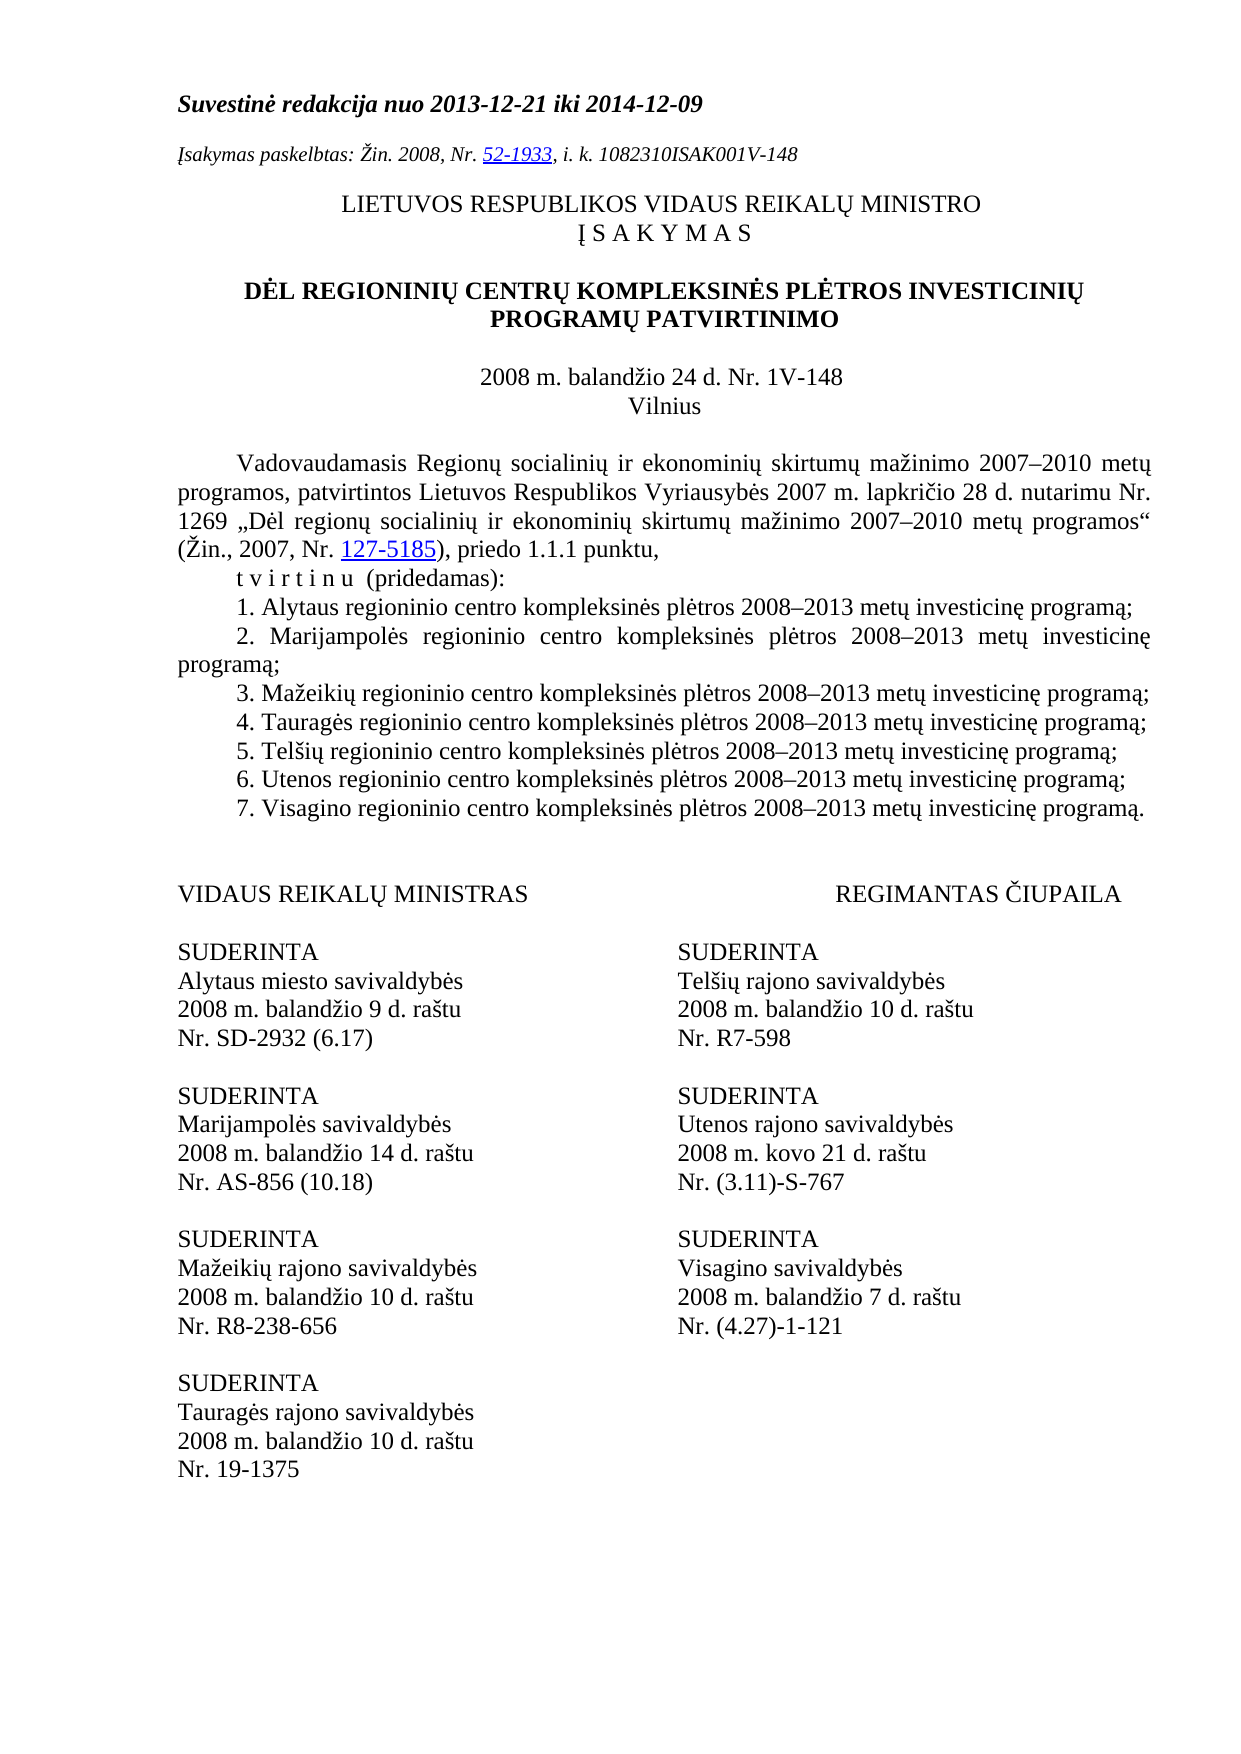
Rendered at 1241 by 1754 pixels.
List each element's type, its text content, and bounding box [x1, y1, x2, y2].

text ĮSAKYMAS [177, 218, 1152, 247]
text 4. Tauragės regioninio centro kompleksinės plėtros 2008–2013 metų investicinę programą; [177, 707, 1152, 736]
text 2008 m. balandžio 24 d. Nr. 1V-148 [177, 362, 1152, 391]
text Nr. R8-238-656 Nr. (4.27)-1-121 [177, 1311, 1152, 1339]
text Mažeikių rajono savivaldybės Visagino savivaldybės [177, 1253, 1152, 1282]
text Tauragės rajono savivaldybės [177, 1397, 1152, 1426]
text Nr. AS-856 (10.18) Nr. (3.11)-S-767 [177, 1167, 1152, 1196]
text 3. Mažeikių regioninio centro kompleksinės plėtros 2008–2013 metų investicinę programą; [177, 678, 1152, 707]
text Vilnius [177, 391, 1152, 419]
text Įsakymas paskelbtas: Žin. 2008, Nr. 52-1933, i. k. 1082310ISAK001V-148 [177, 141, 1152, 166]
text Marijampolės savivaldybės Utenos rajono savivaldybės [177, 1109, 1152, 1138]
text SUDERINTA SUDERINTA [177, 1081, 1152, 1109]
text Vadovaudamasis Regionų socialinių ir ekonominių skirtumų mažinimo 2007–2010 metų programos, patvirtintos Lietuvos Respublikos Vyriausybės 2007 m. lapkričio 28 d. nutarimu Nr. 1269 „Dėl regionų socialinių ir ekonominių skirtumų mažinimo 2007–2010 metų programos“ (Žin., 2007, Nr. 127-5185), priedo 1.1.1 punktu, [177, 448, 1152, 563]
text LIETUVOS RESPUBLIKOS VIDAUS REIKALŲ MINISTRO [177, 189, 1152, 218]
text Nr. 19-1375 [177, 1454, 1152, 1483]
text SUDERINTA SUDERINTA [177, 1224, 1152, 1253]
text SUDERINTA SUDERINTA [177, 937, 1152, 966]
text 2008 m. balandžio 9 d. raštu 2008 m. balandžio 10 d. raštu [177, 994, 1152, 1023]
text Alytaus miesto savivaldybės Telšių rajono savivaldybės [177, 966, 1152, 994]
text 2. Marijampolės regioninio centro kompleksinės plėtros 2008–2013 metų investicinę programą; [177, 621, 1152, 678]
text 6. Utenos regioninio centro kompleksinės plėtros 2008–2013 metų investicinę programą; [177, 764, 1152, 793]
text VIDAUS REIKALŲ MINISTRAS REGIMANTAS ČIUPAILA [177, 879, 1152, 908]
text SUDERINTA [177, 1368, 1152, 1397]
text DĖL REGIONINIŲ CENTRŲ KOMPLEKSINĖS PLĖTROS INVESTICINIŲ PROGRAMŲ PATVIRTINIMO [177, 276, 1152, 333]
text tvirtinu (pridedamas): [177, 563, 1152, 592]
text 2008 m. balandžio 10 d. raštu [177, 1426, 1152, 1454]
text Suvestinė redakcija nuo 2013-12-21 iki 2014-12-09 [177, 89, 1152, 117]
text 2008 m. balandžio 14 d. raštu 2008 m. kovo 21 d. raštu [177, 1138, 1152, 1167]
text 7. Visagino regioninio centro kompleksinės plėtros 2008–2013 metų investicinę programą. [177, 793, 1152, 822]
text 1. Alytaus regioninio centro kompleksinės plėtros 2008–2013 metų investicinę programą; [177, 592, 1152, 621]
text 5. Telšių regioninio centro kompleksinės plėtros 2008–2013 metų investicinę programą; [177, 736, 1152, 764]
text 2008 m. balandžio 10 d. raštu 2008 m. balandžio 7 d. raštu [177, 1282, 1152, 1311]
text Nr. SD-2932 (6.17) Nr. R7-598 [177, 1023, 1152, 1052]
